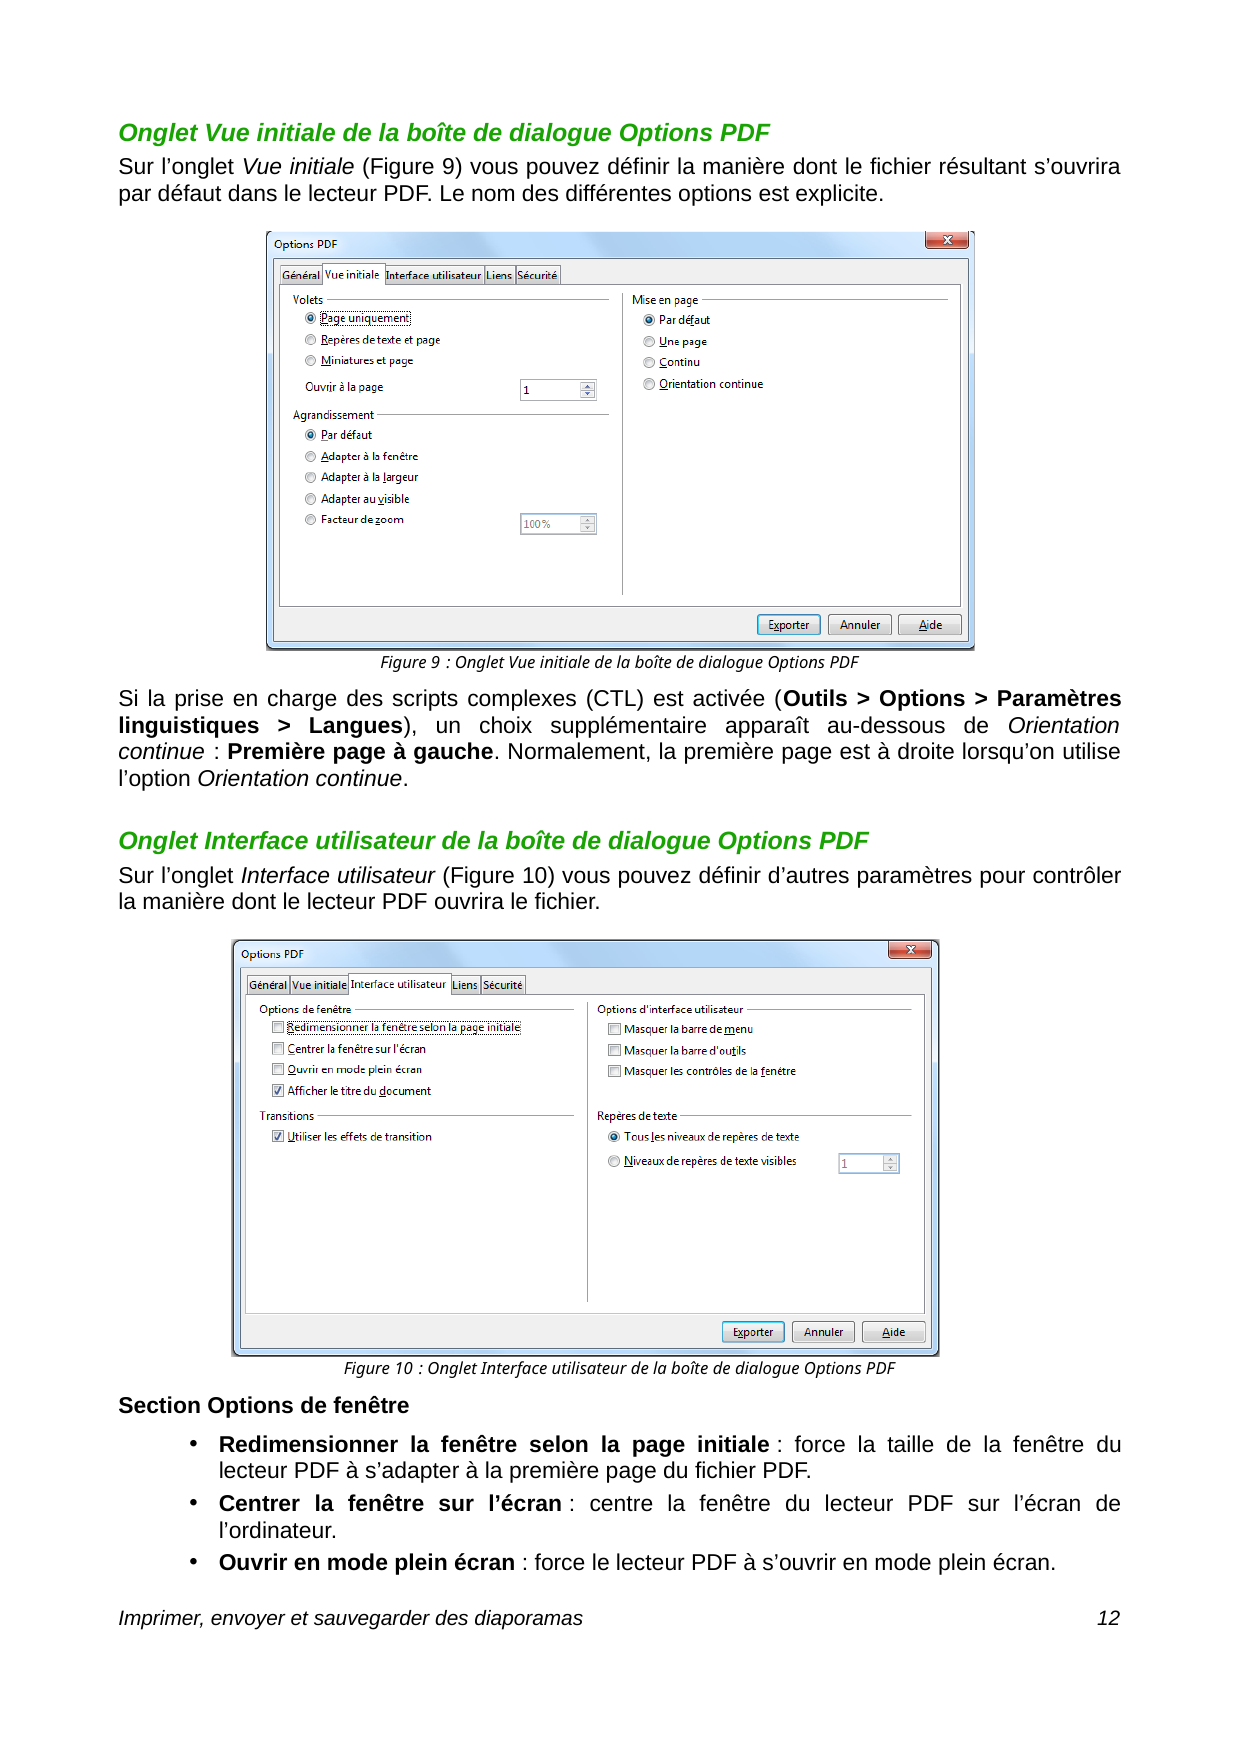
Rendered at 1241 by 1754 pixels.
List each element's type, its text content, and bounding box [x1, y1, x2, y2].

picture [231, 939, 940, 1357]
text Si la prise en charge des scripts complexes (CTL) est activée (Outils > Options > Paramètres linguistiques > Langues), un choix supplémentaire apparaît au-dessous de Orientation continue : Première page à gauche. Normalement, la première page est à droite lorsqu’on utilise l’option Orientation continue. [118, 685, 1122, 791]
subtitle Onglet Vue initiale de la boîte de dialogue Options PDF [118, 118, 1122, 147]
list Redimensionner la fenêtre selon la page initiale : force la taille de la fenêtre du lecteur PDF à s’adapter à la première page du fichier PDF. [189, 1431, 1122, 1484]
text Figure 9 : Onglet Vue initiale de la boîte de dialogue Options PDF [266, 651, 974, 673]
text Section Options de fenêtre [118, 1392, 1122, 1418]
picture [266, 231, 975, 651]
list Ouvrir en mode plein écran : force le lecteur PDF à s’ouvrir en mode plein écran. [189, 1549, 1122, 1576]
text Sur l’onglet Vue initiale (Figure 9) vous pouvez définir la manière dont le fichier résultant s’ouvrira par défaut dans le lecteur PDF. Le nom des différentes options est explicite. [118, 153, 1122, 206]
text Figure 10 : Onglet Interface utilisateur de la boîte de dialogue Options PDF [231, 939, 1009, 1379]
subtitle Onglet Interface utilisateur de la boîte de dialogue Options PDF [118, 826, 1122, 855]
list Centrer la fenêtre sur l’écran : centre la fenêtre du lecteur PDF sur l’écran de l’ordinateur. [189, 1490, 1122, 1543]
text Sur l’onglet Interface utilisateur (Figure 10) vous pouvez définir d’autres paramètres pour contrôler la manière dont le lecteur PDF ouvrira le fichier. [118, 862, 1122, 914]
